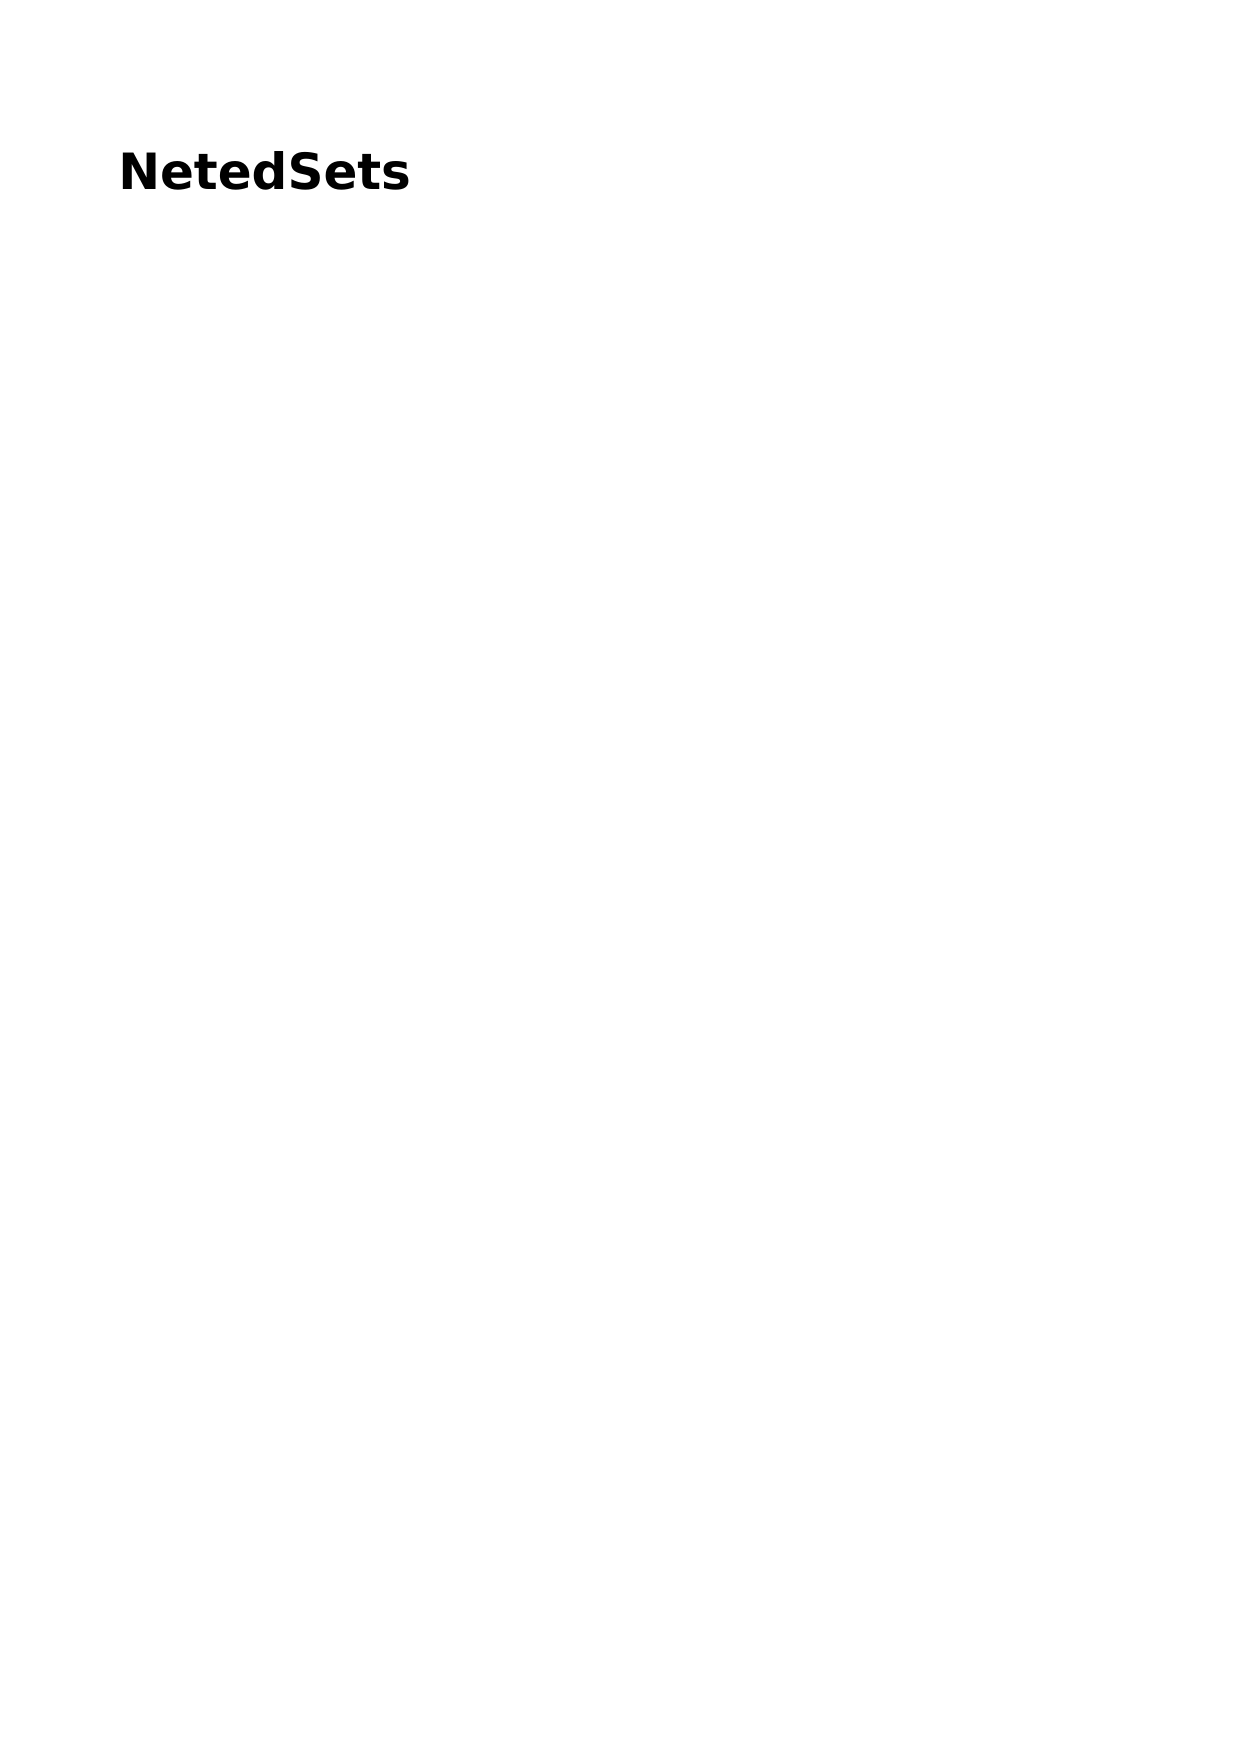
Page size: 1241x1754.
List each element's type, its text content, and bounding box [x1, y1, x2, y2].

subtitle NetedSets [118, 143, 1122, 201]
